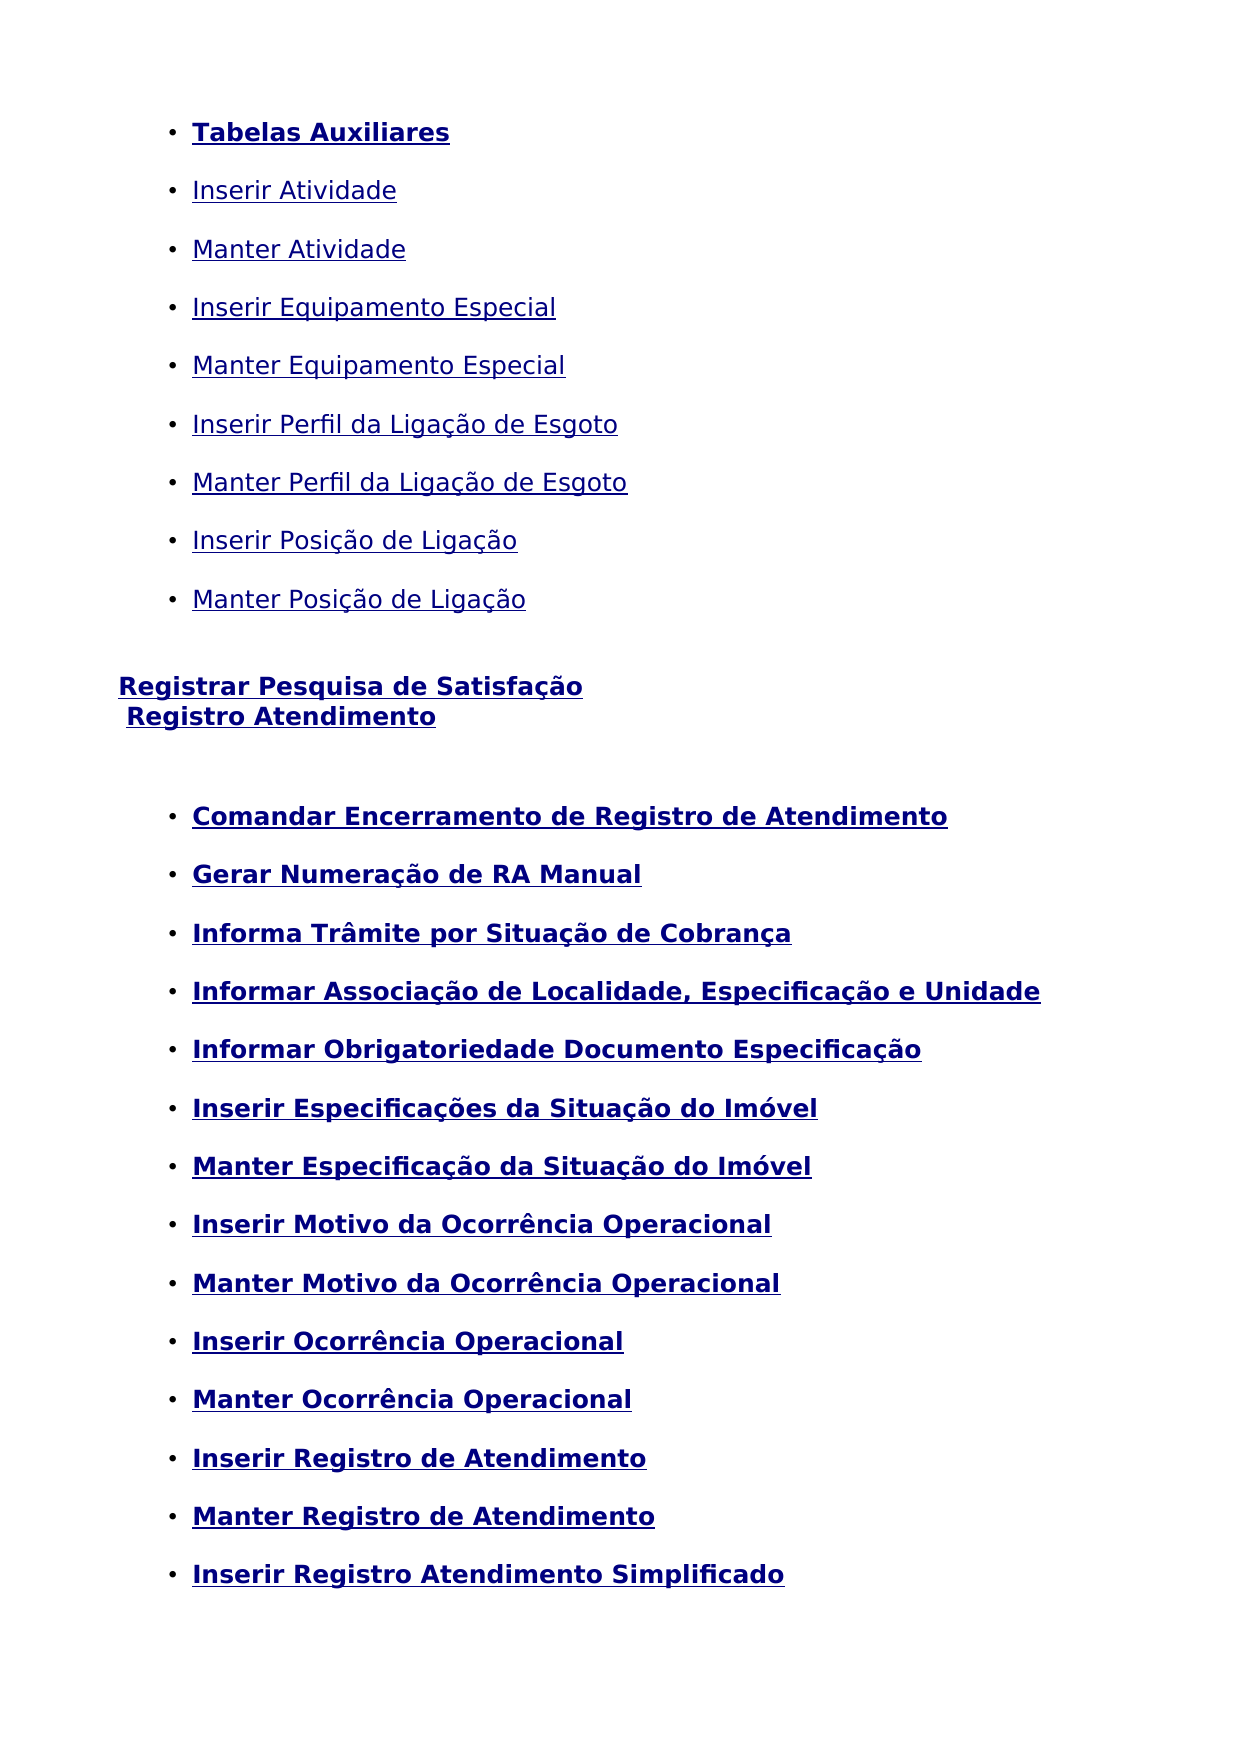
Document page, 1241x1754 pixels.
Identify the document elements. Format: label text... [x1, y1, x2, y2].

text Registrar Pesquisa de Satisfação Registro Atendimento [118, 673, 1122, 760]
list Manter Motivo da Ocorrência Operacional [177, 1269, 1122, 1327]
list Inserir Atividade [177, 176, 1122, 235]
list Inserir Equipamento Especial [177, 293, 1122, 351]
list Inserir Motivo da Ocorrência Operacional [177, 1210, 1122, 1269]
list Informa Trâmite por Situação de Cobrança [177, 919, 1122, 977]
list Gerar Numeração de RA Manual [177, 860, 1122, 919]
list Inserir Perfil da Ligação de Esgoto [177, 410, 1122, 468]
list Informar Obrigatoriedade Documento Especificação [177, 1035, 1122, 1094]
list Manter Ocorrência Operacional [177, 1385, 1122, 1444]
list Manter Equipamento Especial [177, 351, 1122, 410]
list Manter Especificação da Situação do Imóvel [177, 1152, 1122, 1210]
list Inserir Ocorrência Operacional [177, 1327, 1122, 1385]
list Manter Registro de Atendimento [177, 1502, 1122, 1560]
list Inserir Especificações da Situação do Imóvel [177, 1094, 1122, 1152]
list Informar Associação de Localidade, Especificação e Unidade [177, 977, 1122, 1035]
list Manter Atividade [177, 235, 1122, 293]
list Inserir Posição de Ligação [177, 526, 1122, 585]
list Comandar Encerramento de Registro de Atendimento [177, 802, 1122, 860]
list Tabelas Auxiliares [177, 118, 1122, 176]
list Inserir Registro Atendimento Simplificado [177, 1560, 1122, 1619]
list Manter Posição de Ligação [177, 585, 1122, 643]
list Inserir Registro de Atendimento [177, 1444, 1122, 1502]
list Manter Perfil da Ligação de Esgoto [177, 468, 1122, 526]
